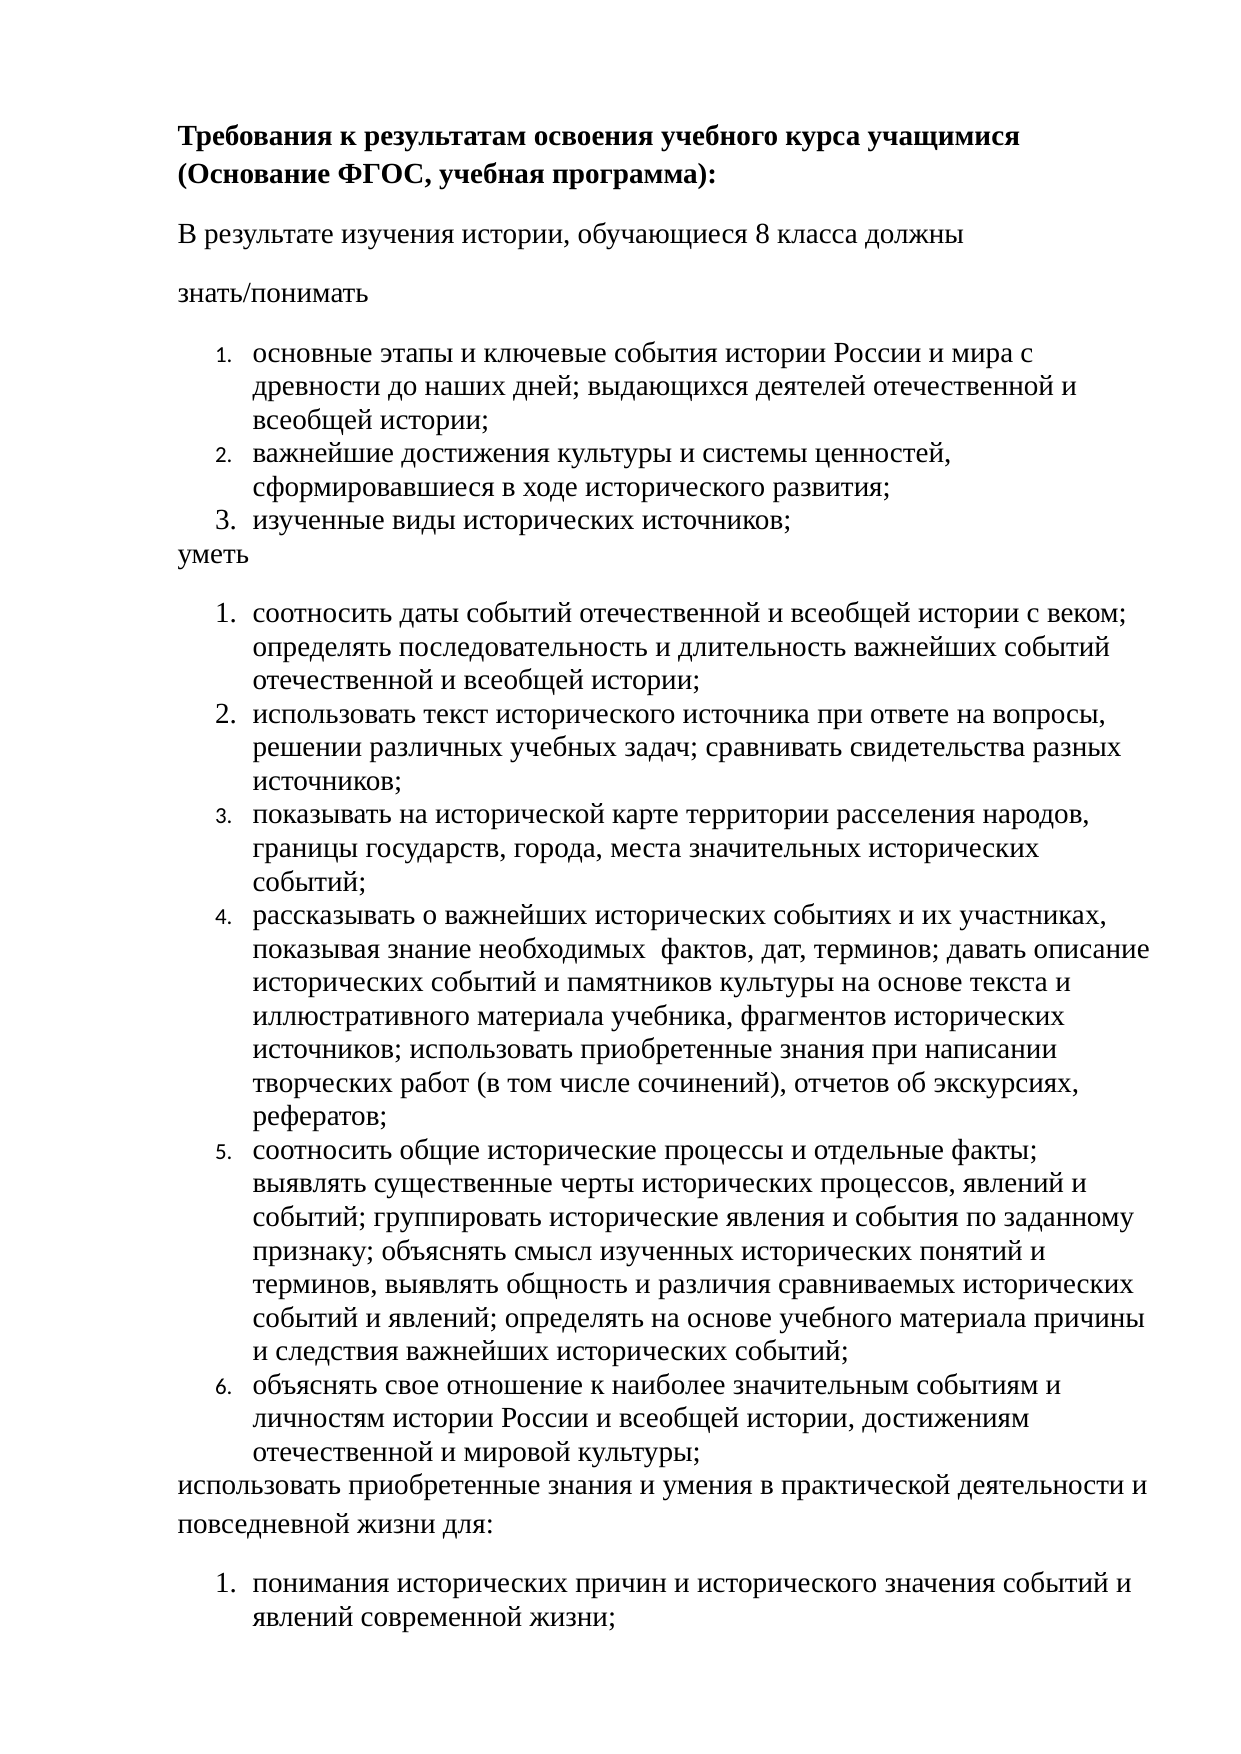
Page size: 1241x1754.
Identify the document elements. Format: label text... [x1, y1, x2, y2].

list объяснять свое отношение к наиболее значительным событиям и личностям истории России и всеобщей истории, достижениям отечественной и мировой культуры; [215, 1367, 1152, 1467]
list соотносить даты событий отечественной и всеобщей истории с веком; определять последовательность и длительность важнейших событий отечественной и всеобщей истории; [215, 595, 1152, 696]
list основные этапы и ключевые события истории России и мира с древности до наших дней; выдающихся деятелей отечественной и всеобщей истории; [215, 335, 1152, 435]
list изученные виды исторических источников; [215, 502, 1152, 536]
text использовать приобретенные знания и умения в практической деятельности и повседневной жизни для: [177, 1467, 1152, 1539]
list рассказывать о важнейших исторических событиях и их участниках, показывая знание необходимых фактов, дат, терминов; давать описание исторических событий и памятников культуры на основе текста и иллюстративного материала учебника, фрагментов исторических источников; использовать приобретенные знания при написании творческих работ (в том числе сочинений), отчетов об экскурсиях, рефератов; [215, 897, 1152, 1132]
list важнейшие достижения культуры и системы ценностей, сформировавшиеся в ходе исторического развития; [215, 435, 1152, 502]
list понимания исторических причин и исторического значения событий и явлений современной жизни; [215, 1565, 1152, 1632]
list соотносить общие исторические процессы и отдельные факты; выявлять существенные черты исторических процессов, явлений и событий; группировать исторические явления и события по заданному признаку; объяснять смысл изученных исторических понятий и терминов, выявлять общность и различия сравниваемых исторических событий и явлений; определять на основе учебного материала причины и следствия важнейших исторических событий; [215, 1132, 1152, 1367]
list показывать на исторической карте территории расселения народов, границы государств, города, места значительных исторических событий; [215, 797, 1152, 897]
list использовать текст исторического источника при ответе на вопросы, решении различных учебных задач; сравнивать свидетельства разных источников; [215, 696, 1152, 797]
text знать/понимать [177, 275, 1152, 309]
text уметь [177, 536, 1152, 569]
text В результате изучения истории, обучающиеся 8 класса должны [177, 216, 1152, 249]
text Требования к результатам освоения учебного курса учащимися (Основание ФГОС, учебная программа): [177, 118, 1152, 190]
